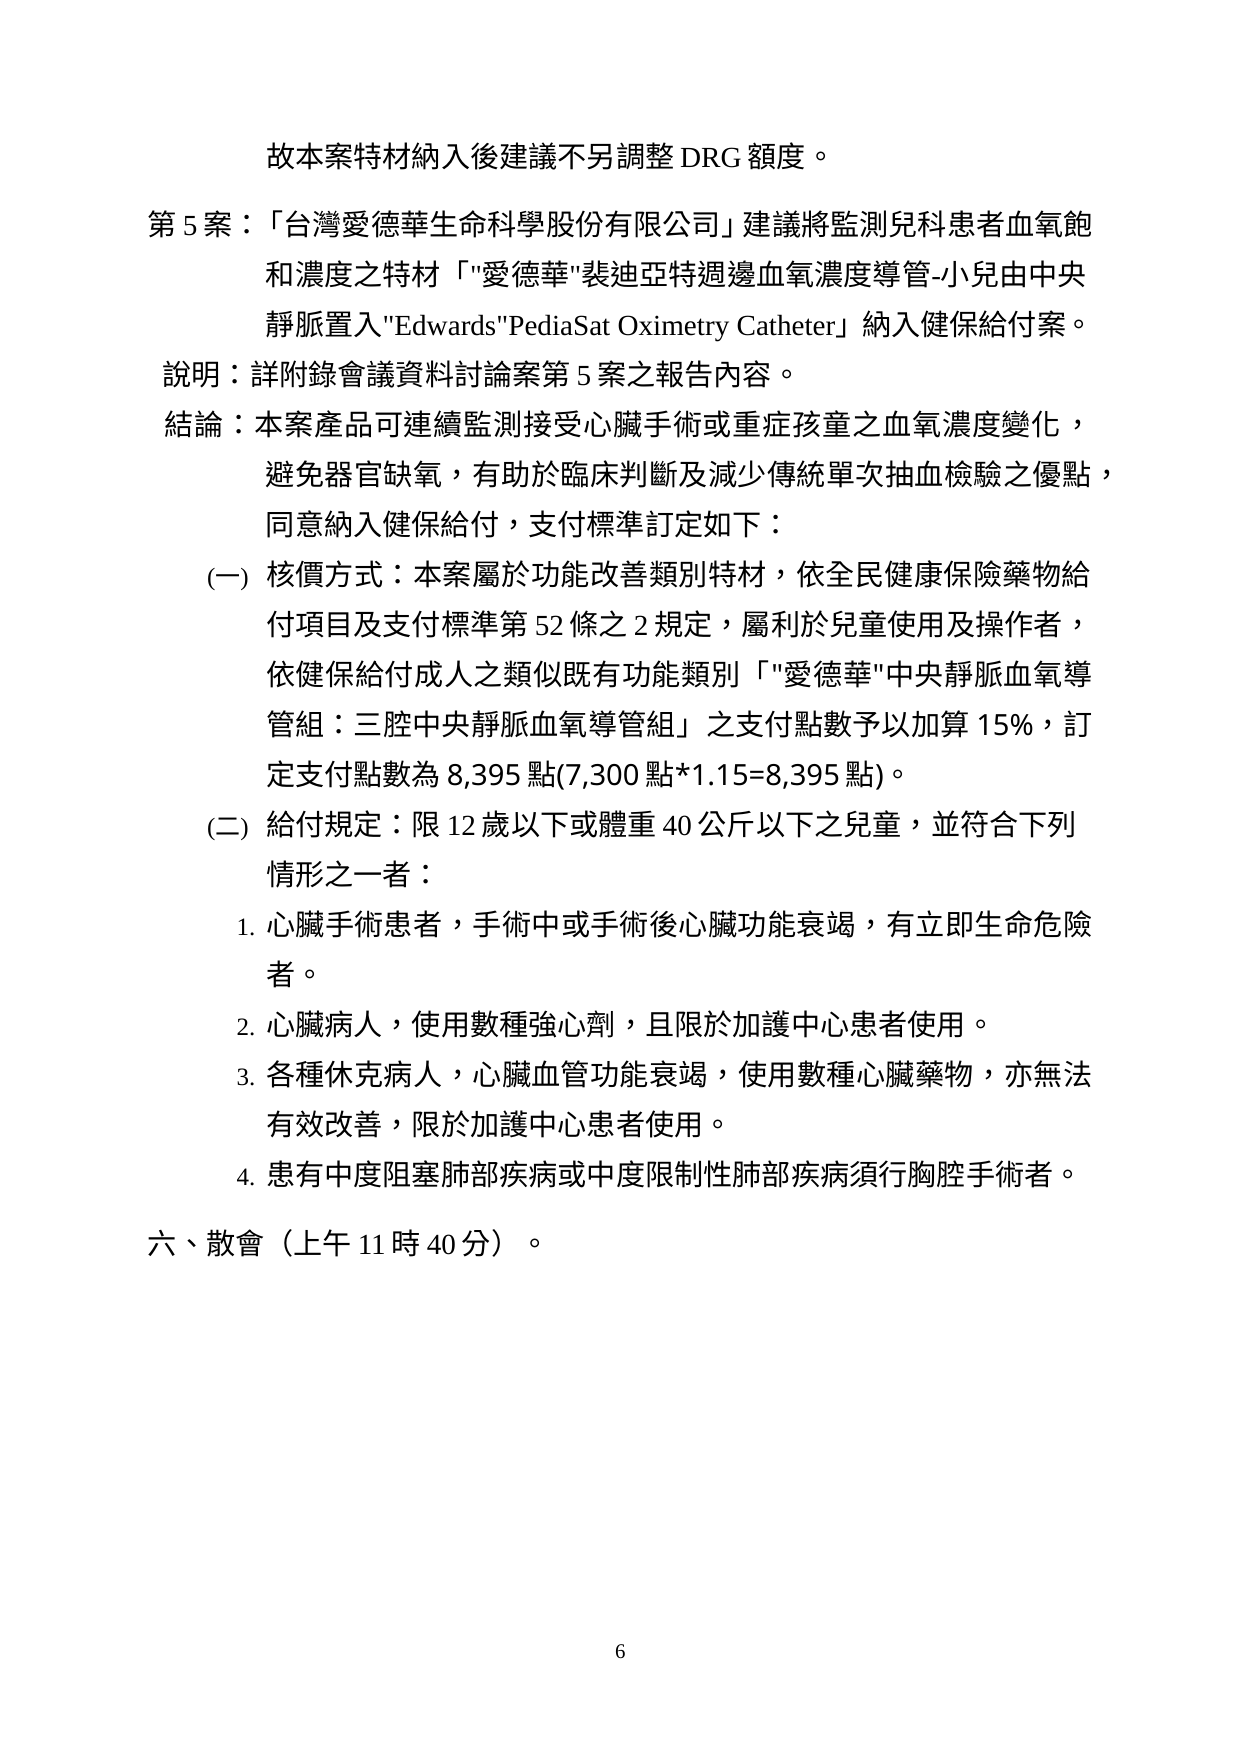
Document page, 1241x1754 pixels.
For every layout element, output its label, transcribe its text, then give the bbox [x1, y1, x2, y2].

text 說明：詳附錄會議資料討論案第5案之報告內容。 [148, 346, 1092, 396]
list 心臟病人，使用數種強心劑，且限於加護中心患者使用。 [236, 996, 1092, 1046]
list 心臟手術患者，手術中或手術後心臟功能衰竭，有立即生命危險者。 [236, 896, 1092, 996]
list 核價方式：本案屬於功能改善類別特材，依全民健康保險藥物給付項目及支付標準第52條之2規定，屬利於兒童使用及操作者，依健保給付成人之類似既有功能類別「"愛德華"中央靜脈血氧導管組：三腔中央靜脈血氧導管組」之支付點數予以加算15%，訂定支付點數為8,395點(7,300點*1.15=8,395點)。 [207, 546, 1092, 796]
list 各種休克病人，心臟血管功能衰竭，使用數種心臟藥物，亦無法有效改善，限於加護中心患者使用。 [236, 1046, 1092, 1146]
list 患有中度阻塞肺部疾病或中度限制性肺部疾病須行胸腔手術者。 [236, 1146, 1092, 1196]
text 六、散會（上午11時40分）。 [148, 1214, 1092, 1264]
text 結論：本案產品可連續監測接受心臟手術或重症孩童之血氧濃度變化，避免器官缺氧，有助於臨床判斷及減少傳統單次抽血檢驗之優點，同意納入健保給付，支付標準訂定如下： [148, 396, 1092, 546]
text 第5案：「台灣愛德華生命科學股份有限公司」建議將監測兒科患者血氧飽和濃度之特材「"愛德華"裴迪亞特週邊血氧濃度導管-小兒由中央靜脈置入"Edwards"PediaSat Oximetry Catheter」納入健保給付案。 [148, 196, 1092, 346]
list 給付規定：限12歲以下或體重40公斤以下之兒童，並符合下列情形之一者： [207, 796, 1092, 896]
list 另查冠狀動脈繞道手術屬DRG項目，故醫院無論執行「傳統(體外循環型)冠狀動脈繞道術」或「無幫浦(心臟不停跳)冠狀動脈繞道術」均給付相同支付點數，而考量「無幫浦(心臟不停跳)冠狀動脈繞道術」較「傳統(體外循環型)冠狀動脈繞道術」之醫材費用較低，故本案特材納入後建議不另調整DRG額度。 [207, 127, 1092, 177]
